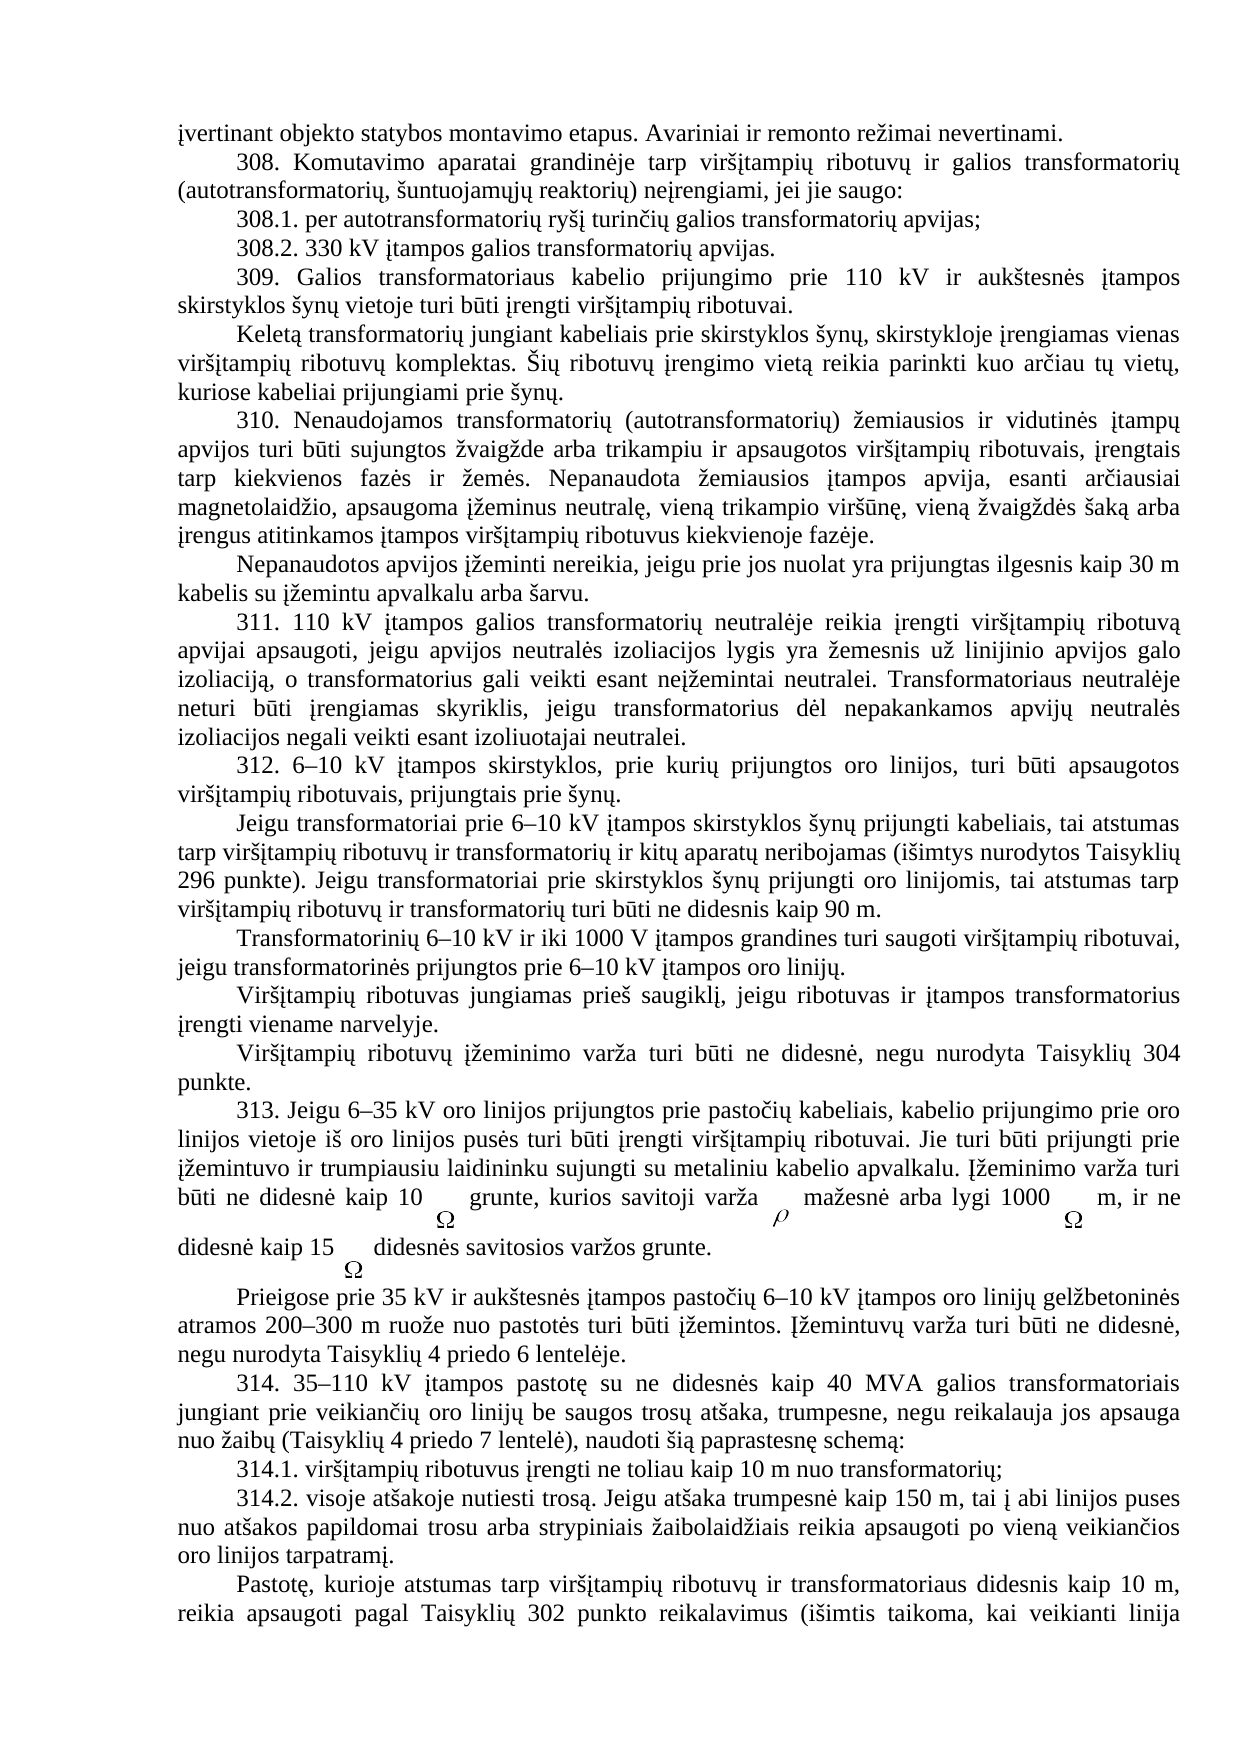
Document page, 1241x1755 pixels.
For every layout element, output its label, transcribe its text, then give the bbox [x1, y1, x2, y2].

text Nepanaudotos apvijos įžeminti nereikia, jeigu prie jos nuolat yra prijungtas ilgesnis kaip 30 m kabelis su įžemintu apvalkalu arba šarvu. [177, 549, 1181, 607]
text Transformatorinių 6–10 kV ir iki 1000 V įtampos grandines turi saugoti viršįtampių ribotuvai, jeigu transformatorinės prijungtos prie 6–10 kV įtampos oro linijų. [177, 923, 1181, 981]
text 314. 35–110 kV įtampos pastotę su ne didesnės kaip 40 MVA galios transformatoriais jungiant prie veikiančių oro linijų be saugos trosų atšaka, trumpesne, negu reikalauja jos apsauga nuo žaibų (Taisyklių 4 priedo 7 lentelė), naudoti šią paprastesnę schemą: [177, 1368, 1181, 1454]
text Keletą transformatorių jungiant kabeliais prie skirstyklos šynų, skirstykloje įrengiamas vienas viršįtampių ribotuvų komplektas. Šių ribotuvų įrengimo vietą reikia parinkti kuo arčiau tų vietų, kuriose kabeliai prijungiami prie šynų. [177, 319, 1181, 406]
text Prieigose prie 35 kV ir aukštesnės įtampos pastočių 6–10 kV įtampos oro linijų gelžbetoninės atramos 200–300 m ruože nuo pastotės turi būti įžemintos. Įžemintuvų varža turi būti ne didesnė, negu nurodyta Taisyklių 4 priedo 6 lentelėje. [177, 1282, 1181, 1368]
text 308. Komutavimo aparatai grandinėje tarp viršįtampių ribotuvų ir galios transformatorių (autotransformatorių, šuntuojamųjų reaktorių) neįrengiami, jei jie saugo: [177, 147, 1181, 204]
text Viršįtampių ribotuvas jungiamas prieš saugiklį, jeigu ribotuvas ir įtampos transformatorius įrengti viename narvelyje. [177, 981, 1181, 1038]
text Jeigu transformatoriai prie 6–10 kV įtampos skirstyklos šynų prijungti kabeliais, tai atstumas tarp viršįtampių ribotuvų ir transformatorių ir kitų aparatų neribojamas (išimtys nurodytos Taisyklių 296 punkte). Jeigu transformatoriai prie skirstyklos šynų prijungti oro linijomis, tai atstumas tarp viršįtampių ribotuvų ir transformatorių turi būti ne didesnis kaip 90 m. [177, 808, 1181, 923]
text 310. Nenaudojamos transformatorių (autotransformatorių) žemiausios ir vidutinės įtampų apvijos turi būti sujungtos žvaigžde arba trikampiu ir apsaugotos viršįtampių ribotuvais, įrengtais tarp kiekvienos fazės ir žemės. Nepanaudota žemiausios įtampos apvija, esanti arčiausiai magnetolaidžio, apsaugoma įžeminus neutralę, vieną trikampio viršūnę, vieną žvaigždės šaką arba įrengus atitinkamos įtampos viršįtampių ribotuvus kiekvienoje fazėje. [177, 406, 1181, 549]
text 314.2. visoje atšakoje nutiesti trosą. Jeigu atšaka trumpesnė kaip 150 m, tai į abi linijos puses nuo atšakos papildomai trosu arba strypiniais žaibolaidžiais reikia apsaugoti po vieną veikiančios oro linijos tarpatramį. [177, 1483, 1181, 1569]
text 312. 6–10 kV įtampos skirstyklos, prie kurių prijungtos oro linijos, turi būti apsaugotos viršįtampių ribotuvais, prijungtais prie šynų. [177, 751, 1181, 808]
text 309. Galios transformatoriaus kabelio prijungimo prie 110 kV ir aukštesnės įtampos skirstyklos šynų vietoje turi būti įrengti viršįtampių ribotuvai. [177, 262, 1181, 319]
text 313. Jeigu 6–35 kV oro linijos prijungtos prie pastočių kabeliais, kabelio prijungimo prie oro linijos vietoje iš oro linijos pusės turi būti įrengti viršįtampių ribotuvai. Jie turi būti prijungti prie įžemintuvo ir trumpiausiu laidininku sujungti su metaliniu kabelio apvalkalu. Įžeminimo varža turi būti ne didesnė kaip 10 grunte, kurios savitoji varža mažesnė arba lygi 1000 m, ir ne didesnė kaip 15 didesnės savitosios varžos grunte. [177, 1096, 1181, 1282]
text Pastotę, kurioje atstumas tarp viršįtampių ribotuvų ir transformatoriaus didesnis kaip 10 m, reikia apsaugoti pagal Taisyklių 302 punkto reikalavimus (išimtis taikoma, kai veikianti linija [177, 1569, 1181, 1627]
text 314.1. viršįtampių ribotuvus įrengti ne toliau kaip 10 m nuo transformatorių; [177, 1454, 1181, 1483]
text Viršįtampių ribotuvų įžeminimo varža turi būti ne didesnė, negu nurodyta Taisyklių 304 punkte. [177, 1038, 1181, 1096]
text 308.1. per autotransformatorių ryšį turinčių galios transformatorių apvijas; [177, 204, 1181, 233]
text įvertinant objekto statybos montavimo etapus. Avariniai ir remonto režimai nevertinami. [177, 118, 1181, 147]
text 311. 110 kV įtampos galios transformatorių neutralėje reikia įrengti viršįtampių ribotuvą apvijai apsaugoti, jeigu apvijos neutralės izoliacijos lygis yra žemesnis už linijinio apvijos galo izoliaciją, o transformatorius gali veikti esant neįžemintai neutralei. Transformatoriaus neutralėje neturi būti įrengiamas skyriklis, jeigu transformatorius dėl nepakankamos apvijų neutralės izoliacijos negali veikti esant izoliuotajai neutralei. [177, 607, 1181, 751]
text 308.2. 330 kV įtampos galios transformatorių apvijas. [177, 233, 1181, 262]
